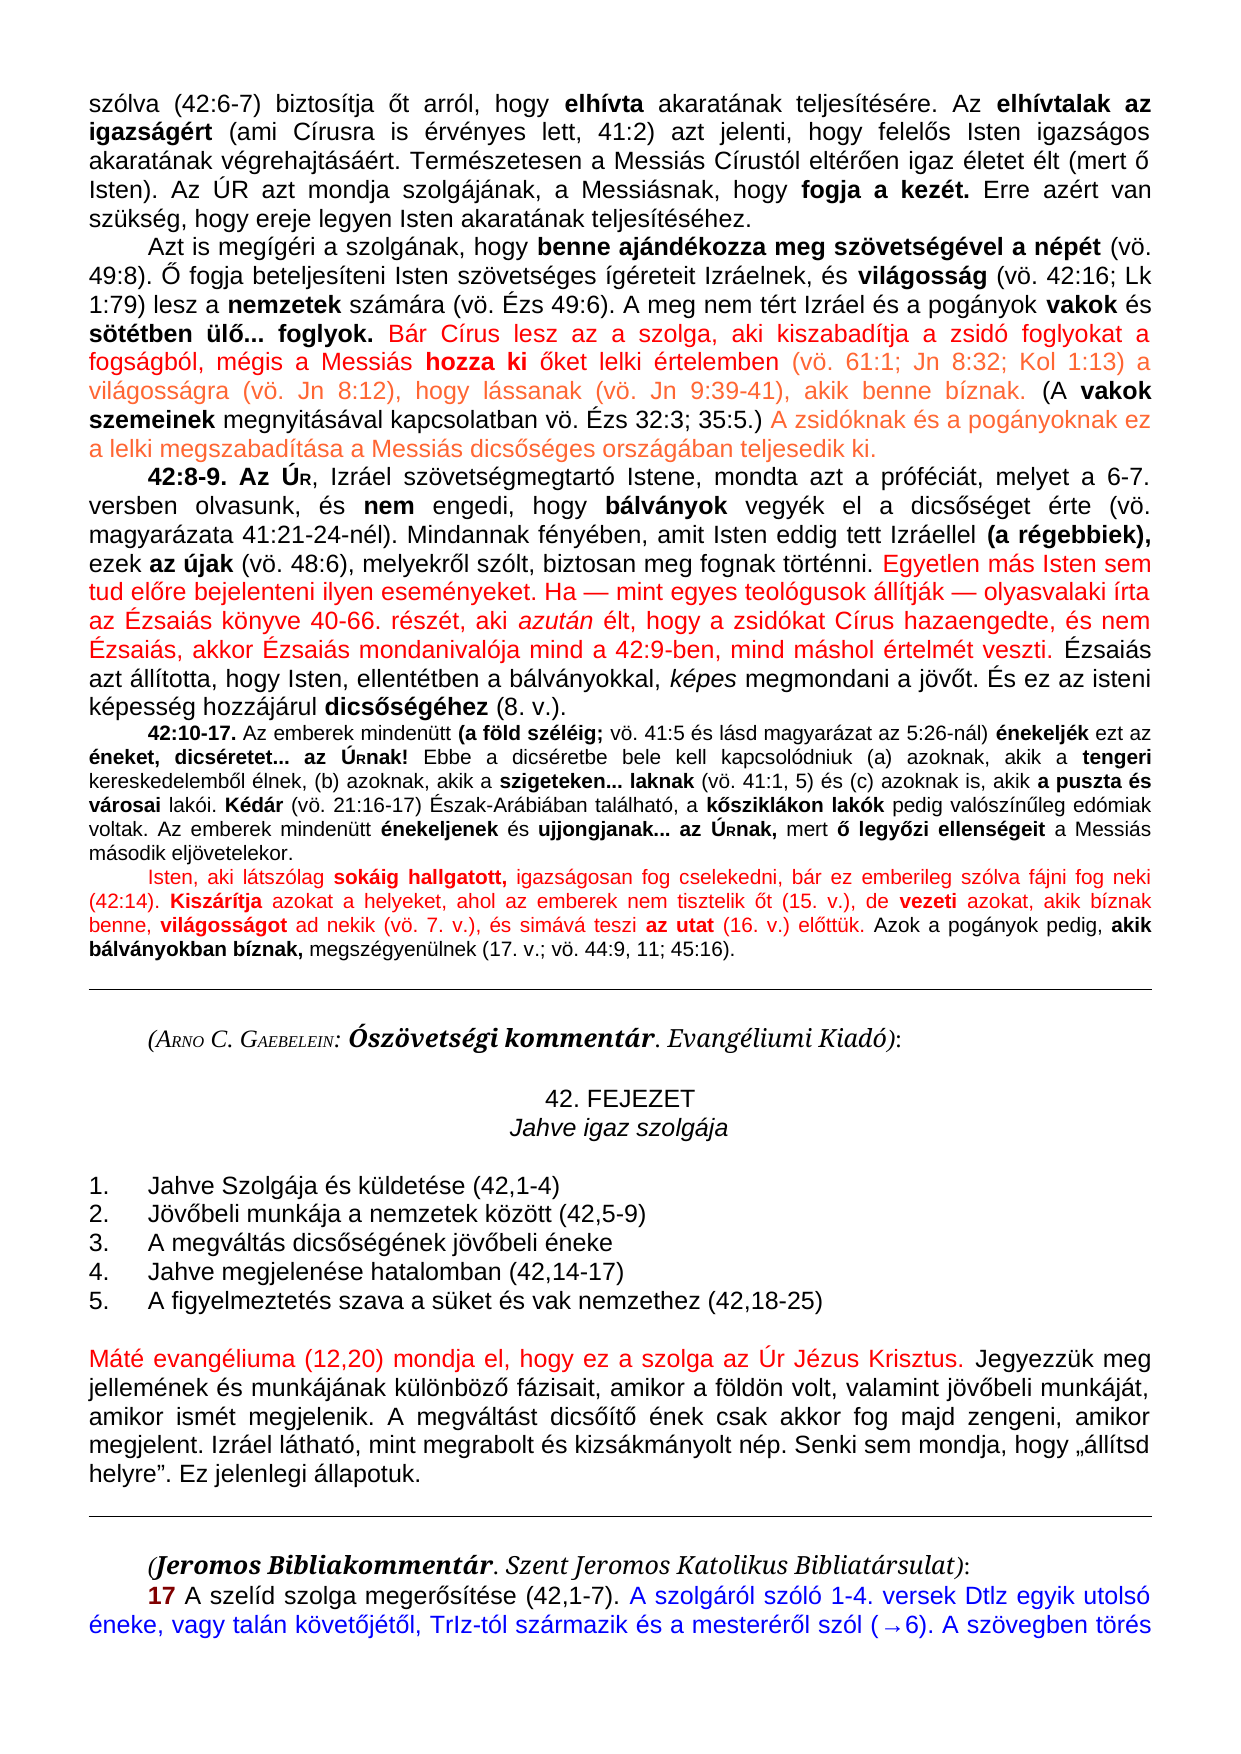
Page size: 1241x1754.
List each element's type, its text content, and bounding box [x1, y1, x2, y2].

text 42:10-17. Az emberek mindenütt (a föld széléig; vö. 41:5 és lásd magyarázat az 5:26-nál) énekeljék ezt az éneket, dicséretet... az Úrnak! Ebbe a dicséretbe bele kell kapcsolódniuk (a) azoknak, akik a tengeri kereskedelemből élnek, (b) azoknak, akik a szigeteken... laknak (vö. 41:1, 5) és (c) azoknak is, akik a puszta és városai lakói. Kédár (vö. 21:16-17) Észak-Arábiában található, a kősziklákon lakók pedig valószínűleg edómiak voltak. Az emberek mindenütt énekeljenek és ujjongjanak... az Úrnak, mert ő legyőzi ellenségeit a Messiás második eljövetelekor. [88, 721, 1152, 865]
text 1. Jahve Szolgája és küldetése (42,1-4) [88, 1171, 1152, 1199]
text 42:8-9. Az Úr, Izráel szövetségmegtartó Istene, mondta azt a próféciát, melyet a 6-7. versben olvasunk, és nem engedi, hogy bálványok vegyék el a dicsőséget érte (vö. magyarázata 41:21-24-nél). Mindannak fényében, amit Isten eddig tett Izráellel (a régebbiek), ezek az újak (vö. 48:6), melyekről szólt, biztosan meg fognak történni. Egyetlen más Isten sem tud előre bejelenteni ilyen eseményeket. Ha — mint egyes teológusok állítják — olyasvalaki írta az Ézsaiás könyve 40-66. részét, aki azután élt, hogy a zsidókat Círus hazaengedte, és nem Ézsaiás, akkor Ézsaiás mondanivalója mind a 42:9-ben, mind máshol értelmét veszti. Ézsaiás azt állította, hogy Isten, ellentétben a bálványokkal, képes megmondani a jövőt. És ez az isteni képesség hozzájárul dicsőségéhez (8. v.). [88, 462, 1152, 721]
text 2. Jövőbeli munkája a nemzetek között (42,5-9) [88, 1199, 1152, 1228]
text Isten, aki látszólag sokáig hallgatott, igazságosan fog cselekedni, bár ez emberileg szólva fájni fog neki (42:14). Kiszárítja azokat a helyeket, ahol az emberek nem tisztelik őt (15. v.), de vezeti azokat, akik bíznak benne, világosságot ad nekik (vö. 7. v.), és simává teszi az utat (16. v.) előttük. Azok a pogányok pedig, akik bálványokban bíznak, megszégyenülnek (17. v.; vö. 44:9, 11; 45:16). [88, 865, 1152, 961]
text 4. Jahve megjelenése hatalomban (42,14-17) [88, 1257, 1152, 1286]
text szólva (42:6-7) biztosítja őt arról, hogy elhívta akaratának teljesítésére. Az elhívtalak az igazságért (ami Círusra is érvényes lett, 41:2) azt jelenti, hogy felelős Isten igazságos akaratának végrehajtásáért. Természetesen a Messiás Círustól eltérően igaz életet élt (mert ő Isten). Az ÚR azt mondja szolgájának, a Messiásnak, hogy fogja a kezét. Erre azért van szükség, hogy ereje legyen Isten akaratának teljesítéséhez. [88, 88, 1152, 232]
text (Jeromos Bibliakommentár. Szent Jeromos Katolikus Bibliatársulat): [88, 1547, 1152, 1581]
text 3. A megváltás dicsőségének jövőbeli éneke [88, 1228, 1152, 1257]
text Azt is megígéri a szolgának, hogy benne ajándékozza meg szövetségével a népét (vö. 49:8). Ő fogja beteljesíteni Isten szövetséges ígéreteit Izráelnek, és világosság (vö. 42:16; Lk 1:79) lesz a nemzetek számára (vö. Ézs 49:6). A meg nem tért Izráel és a pogányok vakok és sötétben ülő... foglyok. Bár Círus lesz az a szolga, aki kiszabadítja a zsidó foglyokat a fogságból, mégis a Messiás hozza ki őket lelki értelemben (vö. 61:1; Jn 8:32; Kol 1:13) a világosságra (vö. Jn 8:12), hogy lássanak (vö. Jn 9:39-41), akik benne bíznak. (A vakok szemeinek megnyitásával kapcsolatban vö. Ézs 32:3; 35:5.) A zsidóknak és a pogányoknak ez a lelki megszabadítása a Messiás dicsőséges országában teljesedik ki. [88, 232, 1152, 462]
text 17 A szelíd szolga megerősítése (42,1-7). A szolgáról szóló 1-4. versek Dtlz egyik utolsó éneke, vagy talán követőjétől, TrIz-tól származik és a mesteréről szól (→6). A szövegben törés [88, 1581, 1152, 1639]
text 42. FEJEZET Jahve igaz szolgája [88, 1084, 1152, 1141]
text 5. A figyelmeztetés szava a süket és vak nemzethez (42,18-25) [88, 1286, 1152, 1314]
text Máté evangéliuma (12,20) mondja el, hogy ez a szolga az Úr Jézus Krisztus. Jegyezzük meg jellemének és munkájának különböző fázisait, amikor a földön volt, valamint jövőbeli munkáját, amikor ismét megjelenik. A megváltást dicsőítő ének csak akkor fog majd zengeni, amikor megjelent. Izráel látható, mint megrabolt és kizsákmányolt nép. Senki sem mondja, hogy „állítsd helyre”. Ez jelenlegi állapotuk. [88, 1344, 1152, 1488]
text (Arno C. Gaebelein: Ószövetségi kommentár. Evangéliumi Kiadó): [88, 1020, 1152, 1054]
